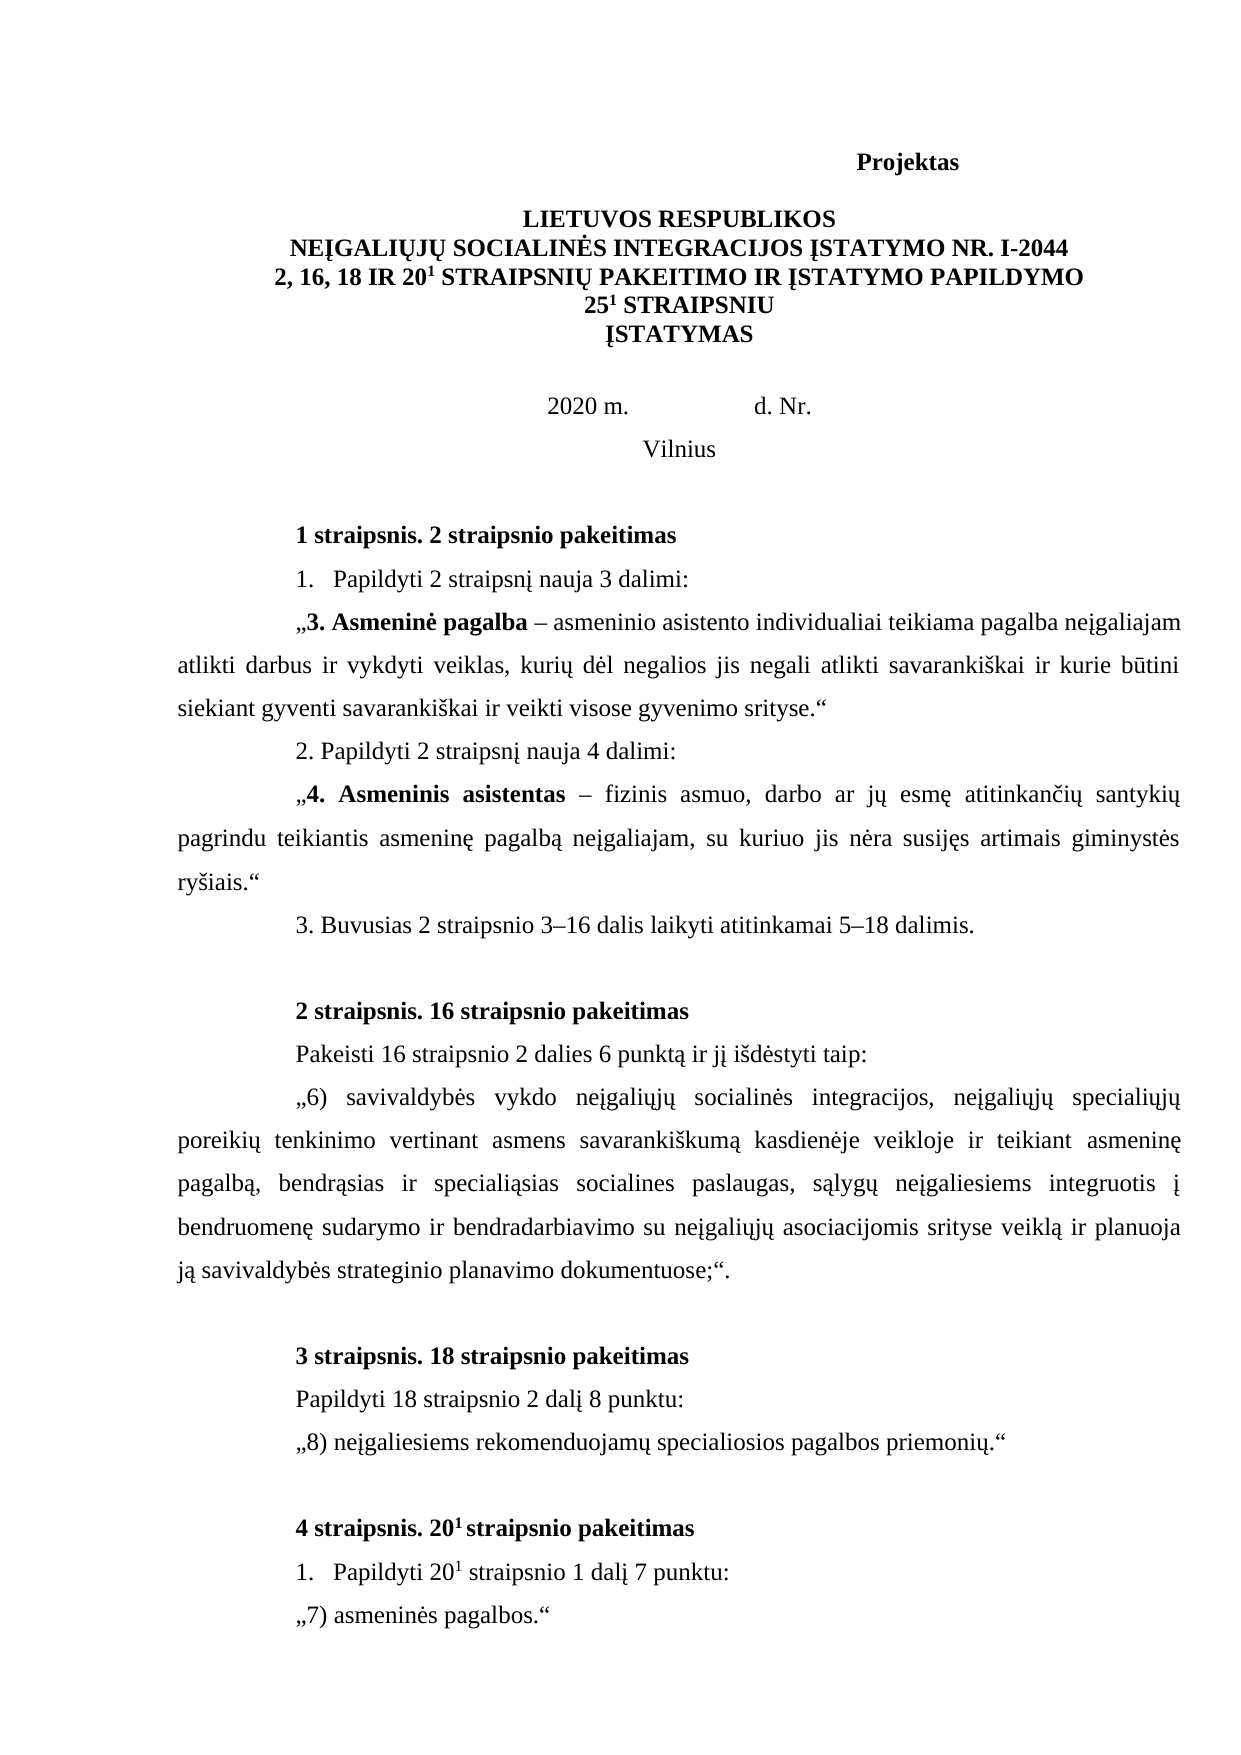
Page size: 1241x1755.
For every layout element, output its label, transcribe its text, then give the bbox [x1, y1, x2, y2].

text „4. Asmeninis asistentas – fizinis asmuo, darbo ar jų esmę atitinkančių santykių pagrindu teikiantis asmeninę pagalbą neįgaliajam, su kuriuo jis nėra susijęs artimais giminystės ryšiais.“ [177, 779, 1181, 895]
text 1 straipsnis. 2 straipsnio pakeitimas [177, 521, 1181, 549]
text 2 straipsnis. 16 straipsnio pakeitimas [177, 996, 1181, 1025]
text 1. Papildyti 201 straipsnio 1 dalį 7 punktu: [295, 1557, 1181, 1585]
text 2020 m. d. Nr. [177, 391, 1181, 420]
text 3. Buvusias 2 straipsnio 3–16 dalis laikyti atitinkamai 5–18 dalimis. [177, 910, 1181, 938]
text NEĮGALIŲJŲ SOCIALINĖS INTEGRACIJOS ĮSTATYMO NR. I-2044 [177, 233, 1181, 262]
text „7) asmeninės pagalbos.“ [295, 1600, 1181, 1628]
text Papildyti 18 straipsnio 2 dalį 8 punktu: [177, 1384, 1181, 1413]
text 3 straipsnis. 18 straipsnio pakeitimas [177, 1341, 1181, 1370]
text Pakeisti 16 straipsnio 2 dalies 6 punktą ir jį išdėstyti taip: [177, 1039, 1181, 1068]
text Vilnius [177, 434, 1181, 463]
text ĮSTATYMAS [177, 319, 1181, 348]
text 4 straipsnis. 201 straipsnio pakeitimas [177, 1513, 1181, 1542]
text 1. Papildyti 2 straipsnį nauja 3 dalimi: [295, 564, 1181, 592]
text 2. Papildyti 2 straipsnį nauja 4 dalimi: [177, 736, 1181, 765]
text LIETUVOS RESPUBLIKOS [177, 204, 1181, 233]
text „3. Asmeninė pagalba – asmeninio asistento individualiai teikiama pagalba neįgaliajam atlikti darbus ir vykdyti veiklas, kurių dėl negalios jis negali atlikti savarankiškai ir kurie būtini siekiant gyventi savarankiškai ir veikti visose gyvenimo srityse.“ [177, 607, 1181, 722]
text 2, 16, 18 IR 201 STRAIPSNIŲ PAKEITIMO IR ĮSTATYMO PAPILDYMO 251 STRAIPSNIU [177, 262, 1181, 319]
text „6) savivaldybės vykdo neįgaliųjų socialinės integracijos, neįgaliųjų specialiųjų poreikių tenkinimo vertinant asmens savarankiškumą kasdienėje veikloje ir teikiant asmeninę pagalbą, bendrąsias ir specialiąsias socialines paslaugas, sąlygų neįgaliesiems integruotis į bendruomenę sudarymo ir bendradarbiavimo su neįgaliųjų asociacijomis srityse veiklą ir planuoja ją savivaldybės strateginio planavimo dokumentuose;“. [177, 1082, 1181, 1283]
text „8) neįgaliesiems rekomenduojamų specialiosios pagalbos priemonių.“ [177, 1427, 1181, 1456]
text Projektas [856, 147, 1181, 176]
